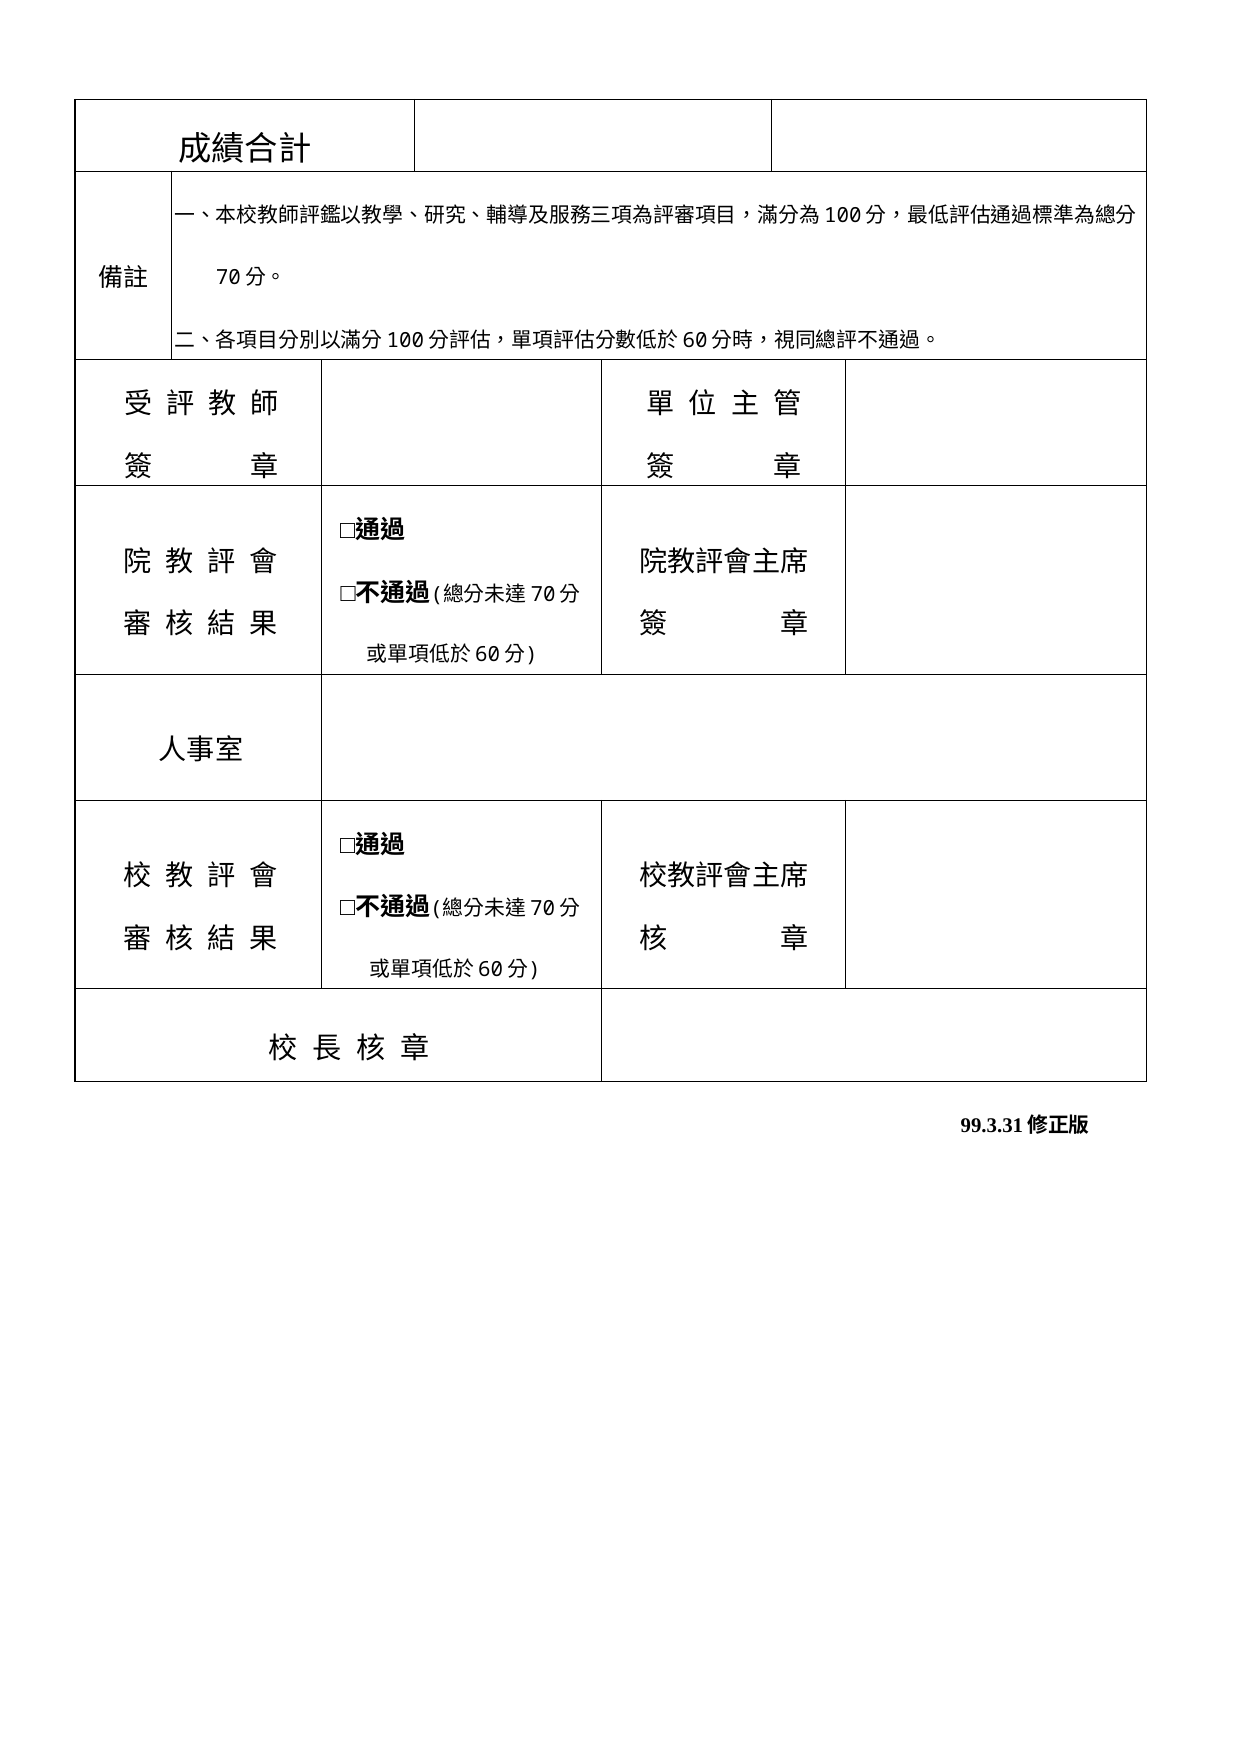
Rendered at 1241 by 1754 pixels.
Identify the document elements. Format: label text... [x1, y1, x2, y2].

table_cell □通過 □不通過(總分未達70分或單項低於60分) [322, 486, 601, 674]
table_cell 校 教 評 會 審 核 結 果 [76, 801, 321, 988]
table_cell 院 教 評 會 審 核 結 果 [76, 486, 321, 674]
table_cell [846, 801, 1146, 988]
table_cell [415, 100, 771, 171]
table_cell 校 長 核 章 [76, 989, 601, 1081]
table_cell [322, 675, 1146, 800]
subtitle 99.3.31修正版 [75, 1082, 1235, 1144]
table_cell 備註 [76, 172, 171, 359]
table_cell 人事室 [76, 675, 321, 800]
table_cell 校教評會主席 核 章 [602, 801, 845, 988]
table_cell 受 評 教 師 簽 章 [76, 360, 321, 485]
table_cell 成績合計 [76, 100, 414, 171]
table_cell [322, 360, 601, 485]
table_cell [846, 360, 1146, 485]
table_cell 單 位 主 管 簽 章 [602, 360, 845, 485]
table_cell □通過 □不通過(總分未達70分或單項低於60分) [322, 801, 601, 988]
table_cell 院教評會主席 簽 章 [602, 486, 845, 674]
table_cell 一、本校教師評鑑以教學、研究、輔導及服務三項為評審項目，滿分為100分，最低評估通過標準為總分 70分。 二、各項目分別以滿分100分評估，單項評估分數低於60分時，視同總評不通過。 [172, 172, 1146, 359]
table_cell [772, 100, 1146, 171]
table_cell [602, 989, 1146, 1081]
table_cell [846, 486, 1146, 674]
